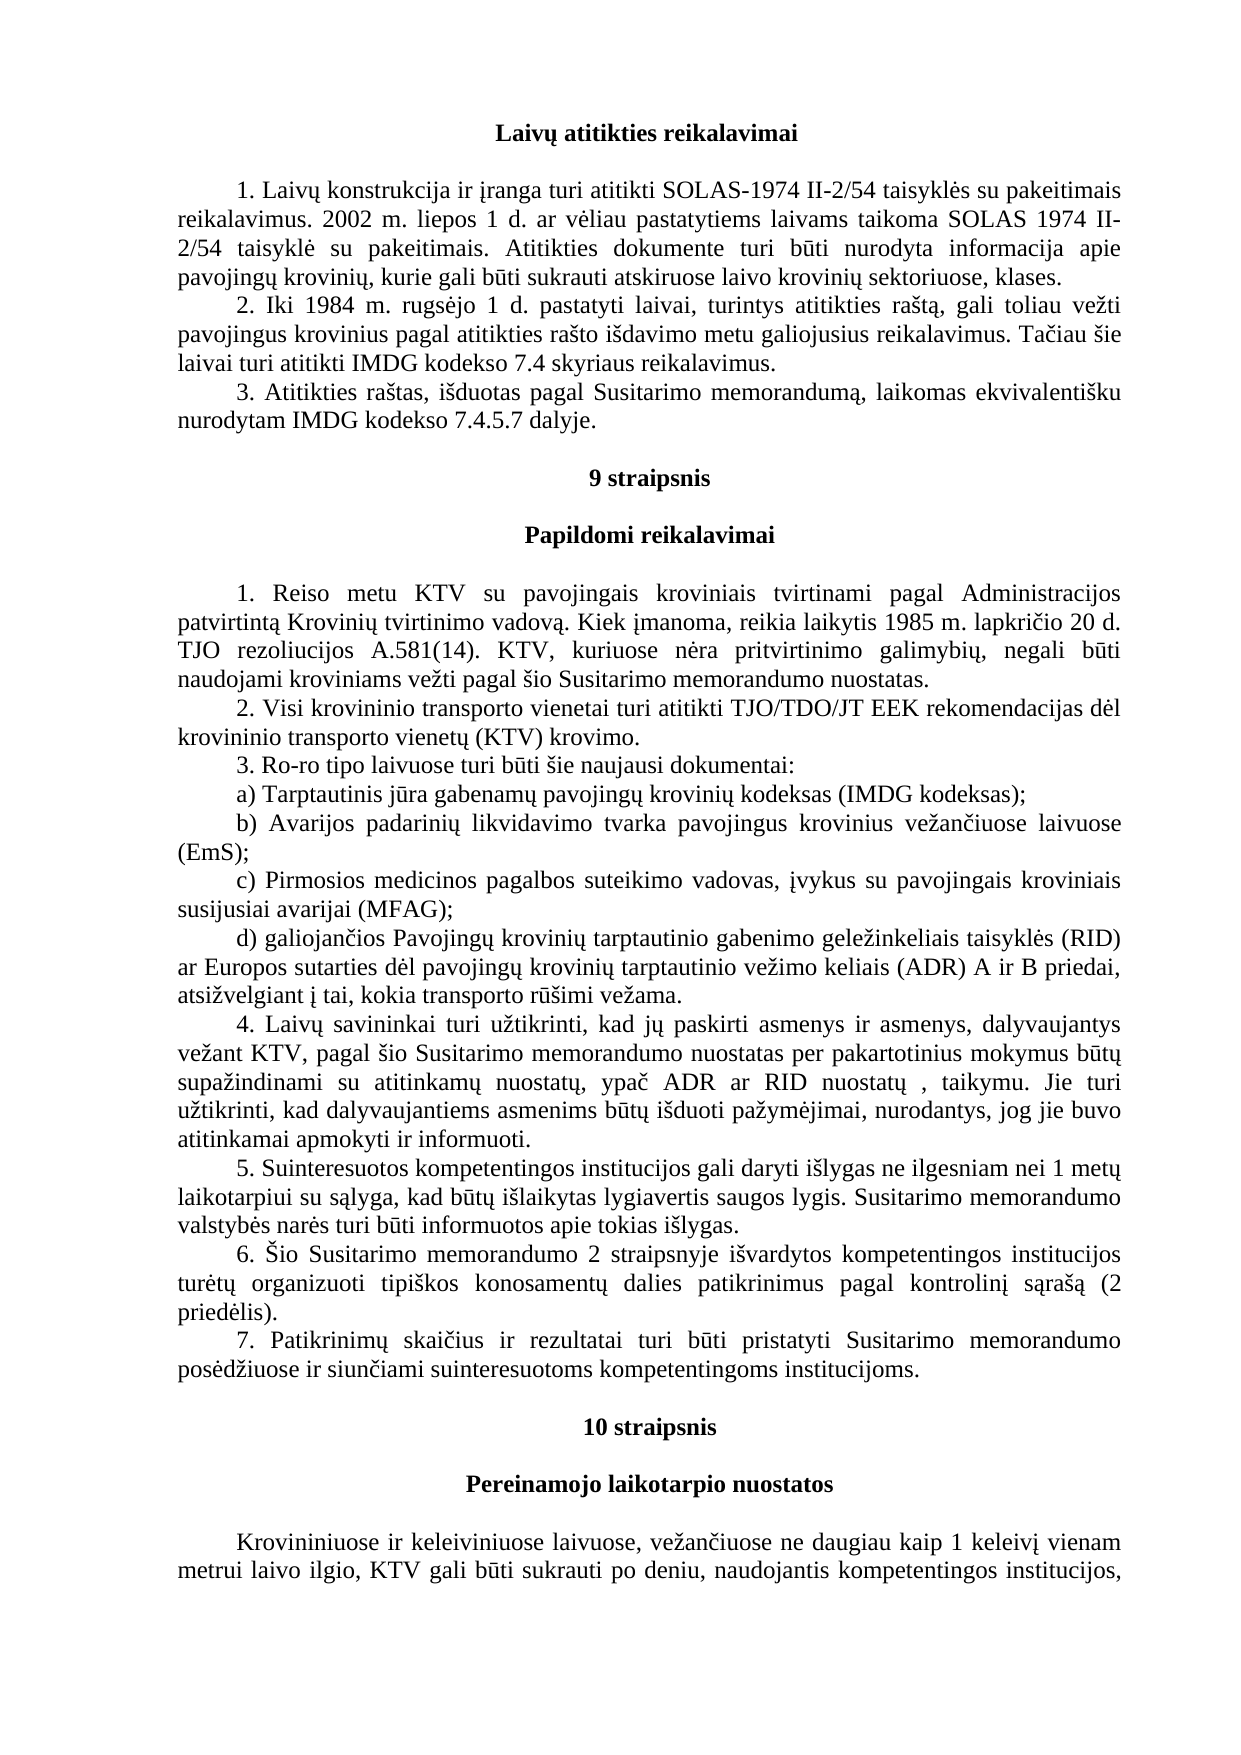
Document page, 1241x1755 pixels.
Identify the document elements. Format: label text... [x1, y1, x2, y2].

text 1. Reiso metu KTV su pavojingais kroviniais tvirtinami pagal Administracijos patvirtintą Krovinių tvirtinimo vadovą. Kiek įmanoma, reikia laikytis 1985 m. lapkričio 20 d. TJO rezoliucijos A.581(14). KTV, kuriuose nėra pritvirtinimo galimybių, negali būti naudojami kroviniams vežti pagal šio Susitarimo memorandumo nuostatas. [177, 578, 1122, 693]
text 3. Ro-ro tipo laivuose turi būti šie naujausi dokumentai: [177, 751, 1122, 779]
text 7. Patikrinimų skaičius ir rezultatai turi būti pristatyti Susitarimo memorandumo posėdžiuose ir siunčiami suinteresuotoms kompetentingoms institucijoms. [177, 1326, 1122, 1383]
text Laivų atitikties reikalavimai [177, 118, 1122, 147]
text 6. Šio Susitarimo memorandumo 2 straipsnyje išvardytos kompetentingos institucijos turėtų organizuoti tipiškos konosamentų dalies patikrinimus pagal kontrolinį sąrašą (2 priedėlis). [177, 1239, 1122, 1326]
text c) Pirmosios medicinos pagalbos suteikimo vadovas, įvykus su pavojingais kroviniais susijusiai avarijai (MFAG); [177, 866, 1122, 923]
text 9 straipsnis [177, 463, 1122, 492]
text Pereinamojo laikotarpio nuostatos [177, 1469, 1122, 1498]
text 2. Iki 1984 m. rugsėjo 1 d. pastatyti laivai, turintys atitikties raštą, gali toliau vežti pavojingus krovinius pagal atitikties rašto išdavimo metu galiojusius reikalavimus. Tačiau šie laivai turi atitikti IMDG kodekso 7.4 skyriaus reikalavimus. [177, 291, 1122, 377]
text 10 straipsnis [177, 1412, 1122, 1441]
text 1. Laivų konstrukcija ir įranga turi atitikti SOLAS-1974 II-2/54 taisyklės su pakeitimais reikalavimus. 2002 m. liepos 1 d. ar vėliau pastatytiems laivams taikoma SOLAS 1974 II-2/54 taisyklė su pakeitimais. Atitikties dokumente turi būti nurodyta informacija apie pavojingų krovinių, kurie gali būti sukrauti atskiruose laivo krovinių sektoriuose, klases. [177, 176, 1122, 291]
text 4. Laivų savininkai turi užtikrinti, kad jų paskirti asmenys ir asmenys, dalyvaujantys vežant KTV, pagal šio Susitarimo memorandumo nuostatas per pakartotinius mokymus būtų supažindinami su atitinkamų nuostatų, ypač ADR ar RID nuostatų , taikymu. Jie turi užtikrinti, kad dalyvaujantiems asmenims būtų išduoti pažymėjimai, nurodantys, jog jie buvo atitinkamai apmokyti ir informuoti. [177, 1009, 1122, 1153]
text 3. Atitikties raštas, išduotas pagal Susitarimo memorandumą, laikomas ekvivalentišku nurodytam IMDG kodekso 7.4.5.7 dalyje. [177, 377, 1122, 434]
text a) Tarptautinis jūra gabenamų pavojingų krovinių kodeksas (IMDG kodeksas); [177, 779, 1122, 808]
text Krovininiuose ir keleiviniuose laivuose, vežančiuose ne daugiau kaip 1 keleivį vienam metrui laivo ilgio, KTV gali būti sukrauti po deniu, naudojantis kompetentingos institucijos, [177, 1527, 1122, 1584]
text d) galiojančios Pavojingų krovinių tarptautinio gabenimo geležinkeliais taisyklės (RID) ar Europos sutarties dėl pavojingų krovinių tarptautinio vežimo keliais (ADR) A ir B priedai, atsižvelgiant į tai, kokia transporto rūšimi vežama. [177, 923, 1122, 1009]
text b) Avarijos padarinių likvidavimo tvarka pavojingus krovinius vežančiuose laivuose (EmS); [177, 808, 1122, 866]
text 2. Visi krovininio transporto vienetai turi atitikti TJO/TDO/JT EEK rekomendacijas dėl krovininio transporto vienetų (KTV) krovimo. [177, 693, 1122, 751]
text 5. Suinteresuotos kompetentingos institucijos gali daryti išlygas ne ilgesniam nei 1 metų laikotarpiui su sąlyga, kad būtų išlaikytas lygiavertis saugos lygis. Susitarimo memorandumo valstybės narės turi būti informuotos apie tokias išlygas. [177, 1153, 1122, 1239]
text Papildomi reikalavimai [177, 521, 1122, 549]
